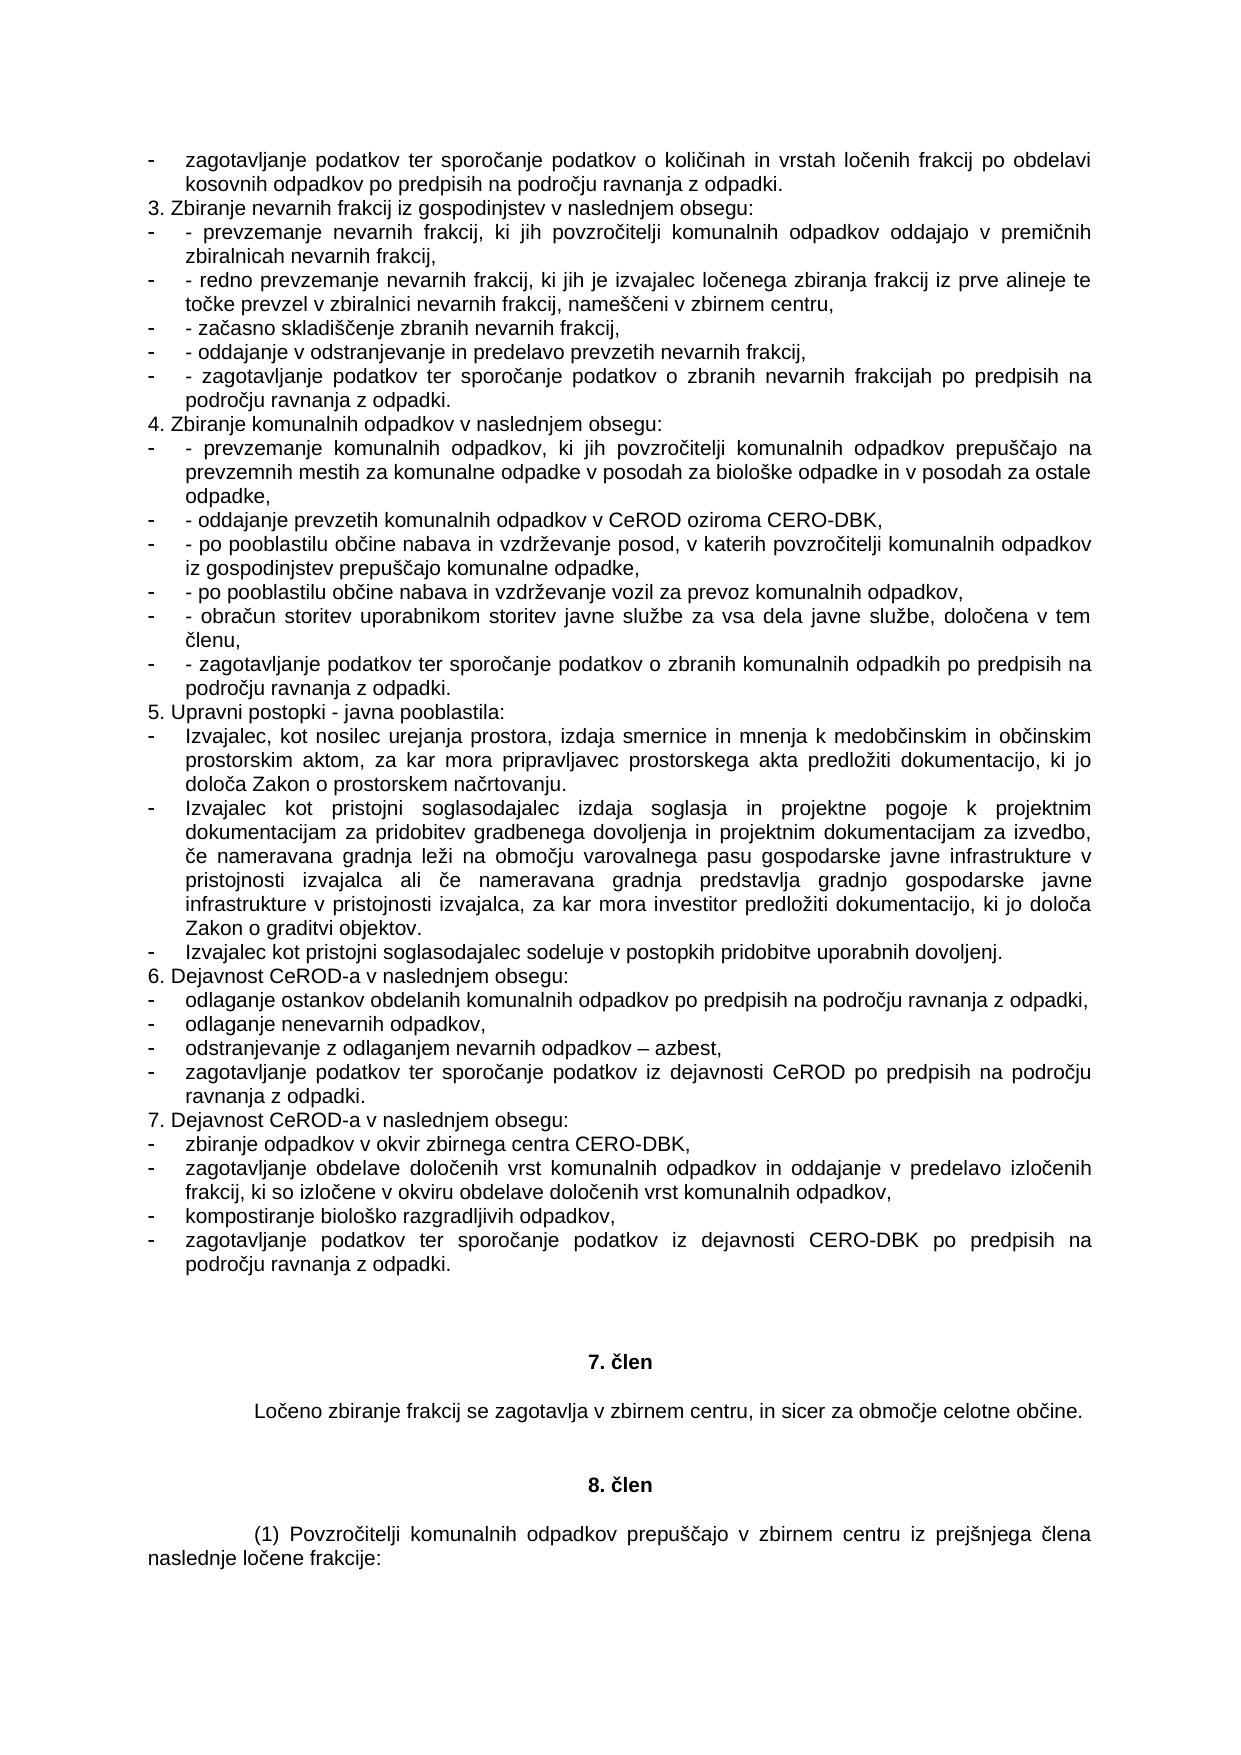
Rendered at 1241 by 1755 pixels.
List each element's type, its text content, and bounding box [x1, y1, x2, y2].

list - prevzemanje nevarnih frakcij, ki jih povzročitelji komunalnih odpadkov oddajajo v premičnih zbiralnicah nevarnih frakcij, [148, 219, 1093, 268]
list - zagotavljanje podatkov ter sporočanje podatkov o zbranih nevarnih frakcijah po predpisih na področju ravnanja z odpadki. [148, 364, 1093, 412]
text 6. Dejavnost CeROD-a v naslednjem obsegu: [148, 964, 1093, 988]
list kompostiranje biološko razgradljivih odpadkov, [148, 1204, 1093, 1228]
list Izvajalec kot pristojni soglasodajalec izdaja soglasja in projektne pogoje k projektnim dokumentacijam za pridobitev gradbenega dovoljenja in projektnim dokumentacijam za izvedbo, če nameravana gradnja leži na območju varovalnega pasu gospodarske javne infrastrukture v pristojnosti izvajalca ali če nameravana gradnja predstavlja gradnjo gospodarske javne infrastrukture v pristojnosti izvajalca, za kar mora investitor predložiti dokumentacijo, ki jo določa Zakon o graditvi objektov. [148, 796, 1093, 940]
text 7. člen [148, 1350, 1093, 1374]
text (1) Povzročitelji komunalnih odpadkov prepuščajo v zbirnem centru iz prejšnjega člena naslednje ločene frakcije: [148, 1522, 1093, 1570]
list - po pooblastilu občine nabava in vzdrževanje posod, v katerih povzročitelji komunalnih odpadkov iz gospodinjstev prepuščajo komunalne odpadke, [148, 532, 1093, 580]
list - obračun storitev uporabnikom storitev javne službe za vsa dela javne službe, določena v tem členu, [148, 604, 1093, 652]
list - redno prevzemanje nevarnih frakcij, ki jih je izvajalec ločenega zbiranja frakcij iz prve alineje te točke prevzel v zbiralnici nevarnih frakcij, nameščeni v zbirnem centru, [148, 268, 1093, 316]
list Izvajalec kot pristojni soglasodajalec sodeluje v postopkih pridobitve uporabnih dovoljenj. [148, 940, 1093, 964]
list - zagotavljanje podatkov ter sporočanje podatkov o zbranih komunalnih odpadkih po predpisih na področju ravnanja z odpadki. [148, 652, 1093, 700]
list zagotavljanje podatkov ter sporočanje podatkov iz dejavnosti CeROD po predpisih na področju ravnanja z odpadki. [148, 1060, 1093, 1108]
list odlaganje nenevarnih odpadkov, [148, 1012, 1093, 1036]
text Ločeno zbiranje frakcij se zagotavlja v zbirnem centru, in sicer za območje celotne občine. [148, 1399, 1093, 1423]
text 7. Dejavnost CeROD-a v naslednjem obsegu: [148, 1108, 1093, 1132]
text 3. Zbiranje nevarnih frakcij iz gospodinjstev v naslednjem obsegu: [148, 196, 1093, 219]
list - po pooblastilu občine nabava in vzdrževanje vozil za prevoz komunalnih odpadkov, [148, 580, 1093, 604]
list - prevzemanje komunalnih odpadkov, ki jih povzročitelji komunalnih odpadkov prepuščajo na prevzemnih mestih za komunalne odpadke v posodah za biološke odpadke in v posodah za ostale odpadke, [148, 436, 1093, 508]
list zbiranje odpadkov v okvir zbirnega centra CERO-DBK, [148, 1132, 1093, 1156]
list zagotavljanje obdelave določenih vrst komunalnih odpadkov in oddajanje v predelavo izločenih frakcij, ki so izločene v okviru obdelave določenih vrst komunalnih odpadkov, [148, 1156, 1093, 1204]
list - oddajanje v odstranjevanje in predelavo prevzetih nevarnih frakcij, [148, 340, 1093, 364]
text 8. člen [148, 1473, 1093, 1497]
list zagotavljanje podatkov ter sporočanje podatkov o količinah in vrstah ločenih frakcij po obdelavi kosovnih odpadkov po predpisih na področju ravnanja z odpadki. [148, 148, 1093, 196]
list odstranjevanje z odlaganjem nevarnih odpadkov – azbest, [148, 1036, 1093, 1060]
list zagotavljanje podatkov ter sporočanje podatkov iz dejavnosti CERO-DBK po predpisih na področju ravnanja z odpadki. [148, 1228, 1093, 1276]
list Izvajalec, kot nosilec urejanja prostora, izdaja smernice in mnenja k medobčinskim in občinskim prostorskim aktom, za kar mora pripravljavec prostorskega akta predložiti dokumentacijo, ki jo določa Zakon o prostorskem načrtovanju. [148, 724, 1093, 796]
list - oddajanje prevzetih komunalnih odpadkov v CeROD oziroma CERO-DBK, [148, 508, 1093, 532]
list - začasno skladiščenje zbranih nevarnih frakcij, [148, 316, 1093, 340]
text 4. Zbiranje komunalnih odpadkov v naslednjem obsegu: [148, 412, 1093, 436]
list odlaganje ostankov obdelanih komunalnih odpadkov po predpisih na področju ravnanja z odpadki, [148, 988, 1093, 1012]
text 5. Upravni postopki - javna pooblastila: [148, 700, 1093, 724]
